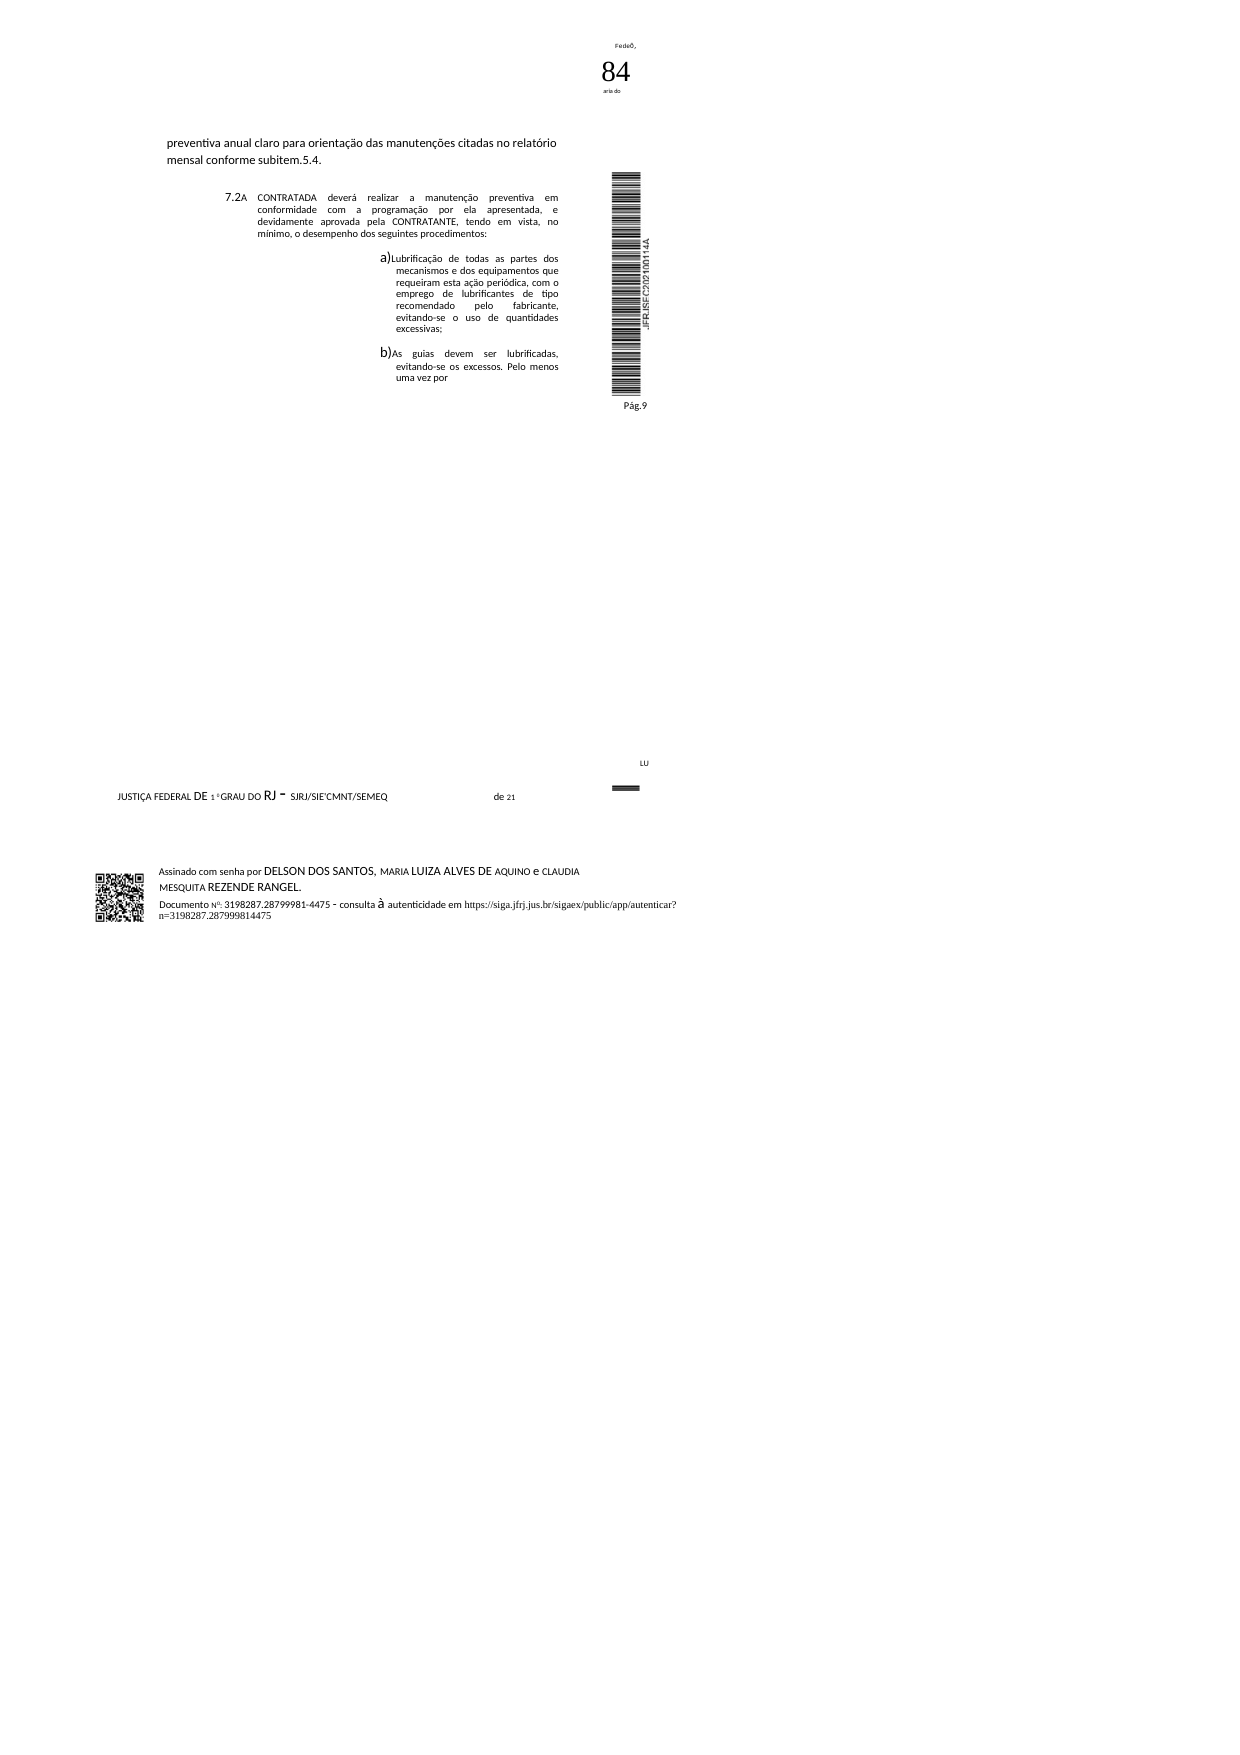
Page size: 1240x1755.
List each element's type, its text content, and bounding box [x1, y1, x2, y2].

text Pág.9 [150, 399, 649, 412]
text preventiva anual claro para orientaçäo das manutenções citadas no relatório mensal conforme subitem.5.4. [166, 136, 557, 168]
list Lubrificação de todas as partes dos mecanismos e dos equipamentos que requeiram esta açäo periódica, com o emprego de lubrificantes de tipo recomendado pelo fabricante, evitando-se o uso de quantidades excessivas; [257, 249, 559, 335]
list As guias devem ser lubrificadas, evitando-se os excessos. Pelo menos uma vez por [257, 345, 559, 384]
list A CONTRATADA deverá realizar a manutenção preventiva em conformidade com a programação por ela apresentada, e devidamente aprovada pela CONTRATANTE, tendo em vista, no mínimo, o desempenho dos seguintes procedimentos: [117, 191, 559, 240]
